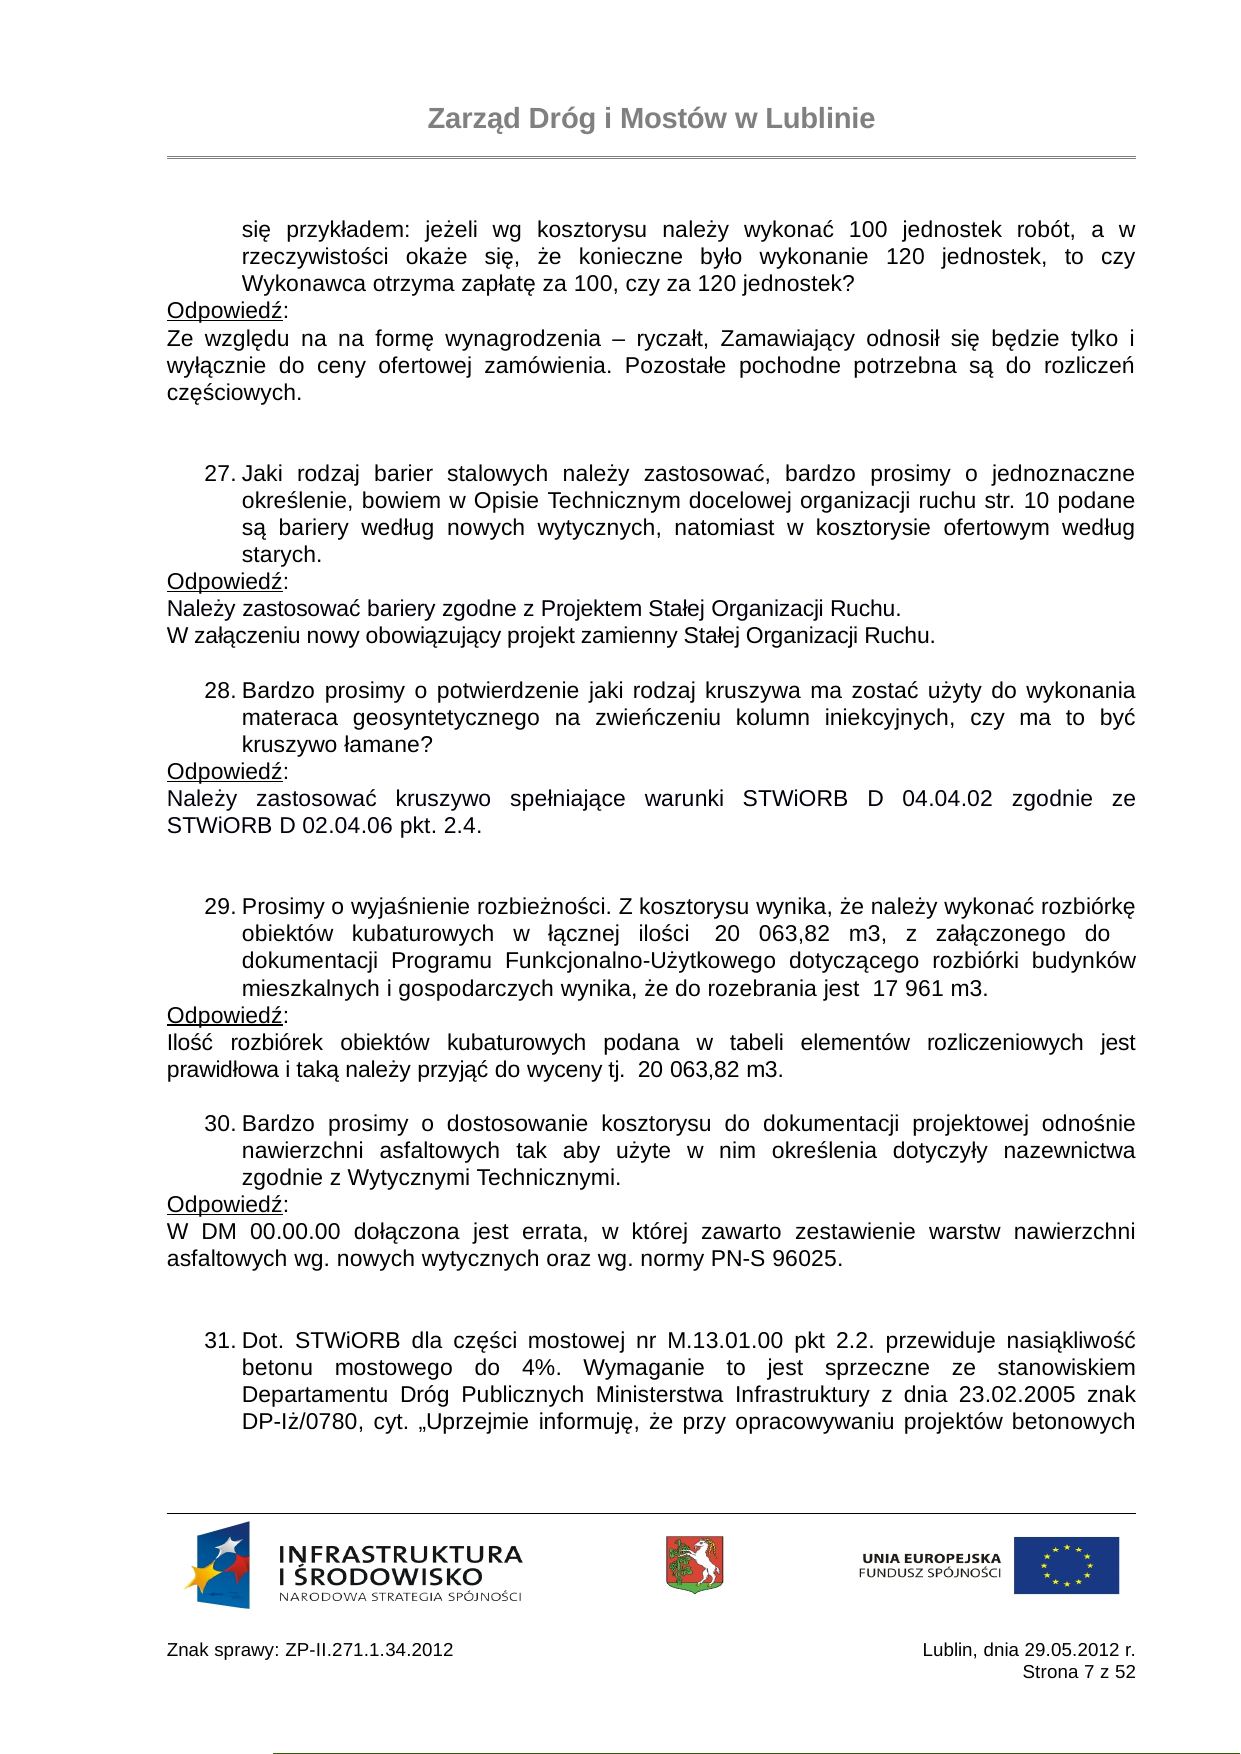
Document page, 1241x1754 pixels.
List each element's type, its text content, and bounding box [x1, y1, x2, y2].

text Odpowiedź: [167, 297, 1136, 324]
text Należy zastosować kruszywo spełniające warunki STWiORB D 04.04.02 zgodnie ze STWiORB D 02.04.06 pkt. 2.4. [167, 784, 1136, 838]
text Odpowiedź: [167, 757, 1136, 784]
list Jaki rodzaj barier stalowych należy zastosować, bardzo prosimy o jednoznaczne określenie, bowiem w Opisie Technicznym docelowej organizacji ruchu str. 10 podane są bariery według nowych wytycznych, natomiast w kosztorysie ofertowym według starych. [204, 459, 1136, 568]
text W DM 00.00.00 dołączona jest errata, w której zawarto zestawienie warstw nawierzchni asfaltowych wg. nowych wytycznych oraz wg. normy PN-S 96025. [167, 1218, 1136, 1272]
text W załączeniu nowy obowiązujący projekt zamienny Stałej Organizacji Ruchu. [167, 622, 1136, 649]
picture [183, 1521, 1120, 1609]
text Odpowiedź: [167, 1191, 1136, 1218]
list Dot. STWiORB dla części mostowej nr M.13.01.00 pkt 2.2. przewiduje nasiąkliwość betonu mostowego do 4%. Wymaganie to jest sprzeczne ze stanowiskiem Departamentu Dróg Publicznych Ministerstwa Infrastruktury z dnia 23.02.2005 znak DP-Iż/0780, cyt. „Uprzejmie informuję, że przy opracowywaniu projektów betonowych [204, 1326, 1136, 1434]
text Ilość rozbiórek obiektów kubaturowych podana w tabeli elementów rozliczeniowych jest prawidłowa i taką należy przyjąć do wyceny tj. 20 063,82 m3. [167, 1028, 1136, 1082]
text Odpowiedź: [167, 1001, 1136, 1028]
text Należy zastosować bariery zgodne z Projektem Stałej Organizacji Ruchu. [167, 595, 1136, 622]
list Bardzo prosimy o potwierdzenie jaki rodzaj kruszywa ma zostać użyty do wykonania materaca geosyntetycznego na zwieńczeniu kolumn iniekcyjnych, czy ma to być kruszywo łamane? [204, 676, 1136, 757]
text Odpowiedź: [167, 568, 1136, 595]
list Ze względu na na formę wynagrodzenia – ryczałt, Zamawiający odnosił się będzie tylko i wyłącznie do ceny ofertowej zamówienia. Pozostałe pochodne potrzebna są do rozliczeń częściowych. [167, 324, 1136, 405]
list się przykładem: jeżeli wg kosztorysu należy wykonać 100 jednostek robót, a w rzeczywistości okaże się, że konieczne było wykonanie 120 jednostek, to czy Wykonawca otrzyma zapłatę za 100, czy za 120 jednostek? [204, 216, 1136, 297]
list Prosimy o wyjaśnienie rozbieżności. Z kosztorysu wynika, że należy wykonać rozbiórkę obiektów kubaturowych w łącznej ilości 20 063,82 m3, z załączonego do dokumentacji Programu Funkcjonalno-Użytkowego dotyczącego rozbiórki budynków mieszkalnych i gospodarczych wynika, że do rozebrania jest 17 961 m3. [204, 893, 1136, 1001]
list Bardzo prosimy o dostosowanie kosztorysu do dokumentacji projektowej odnośnie nawierzchni asfaltowych tak aby użyte w nim określenia dotyczyły nazewnictwa zgodnie z Wytycznymi Technicznymi. [204, 1109, 1136, 1191]
